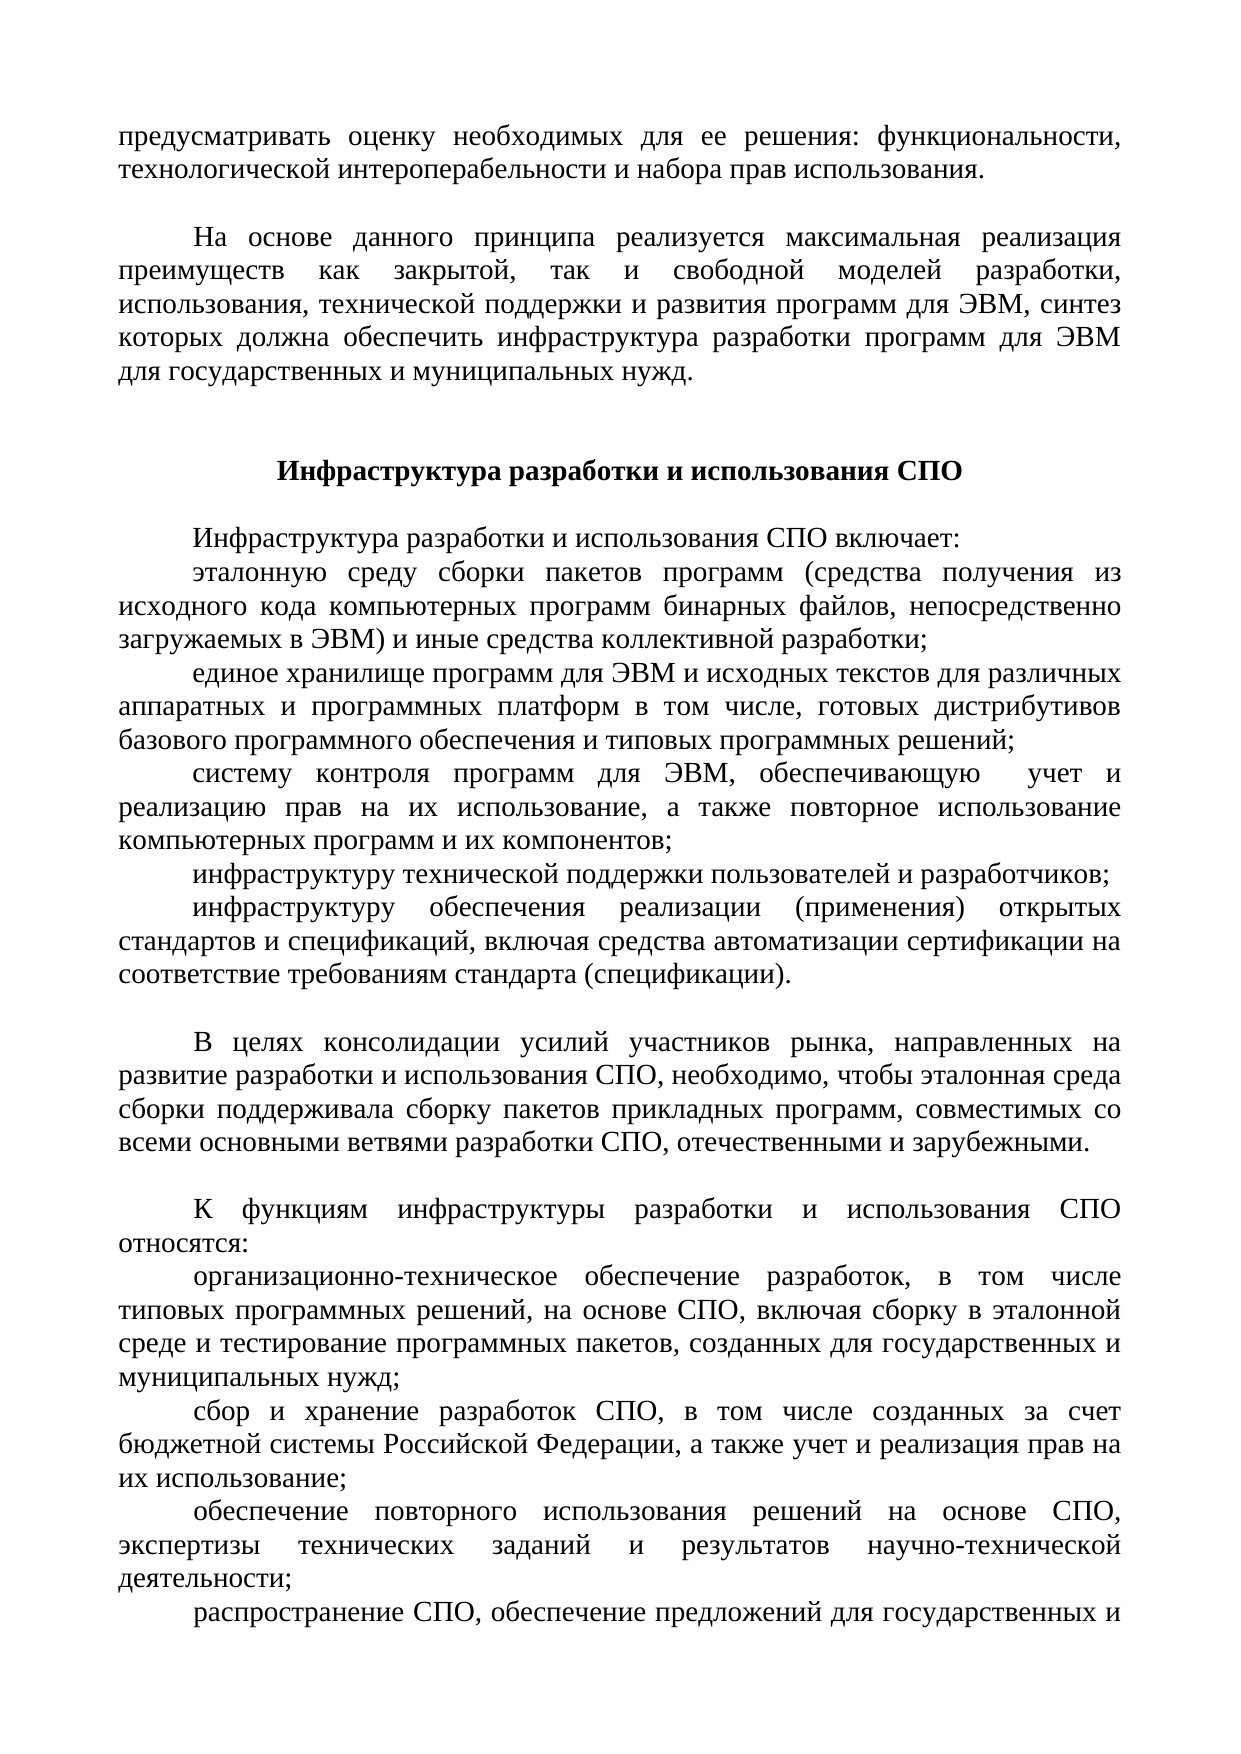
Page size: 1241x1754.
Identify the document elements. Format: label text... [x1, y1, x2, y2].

text инфраструктуру технической поддержки пользователей и разработчиков; [118, 856, 1122, 889]
text распространение СПО, обеспечение предложений для государственных и [118, 1594, 1122, 1627]
text предусматривать оценку необходимых для ее решения: функциональности, технологической интероперабельности и набора прав использования. [118, 118, 1122, 185]
text эталонную среду сборки пакетов программ (средства получения из исходного кода компьютерных программ бинарных файлов, непосредственно загружаемых в ЭВМ) и иные средства коллективной разработки; [118, 554, 1122, 655]
text систему контроля программ для ЭВМ, обеспечивающую учет и реализацию прав на их использование, а также повторное использование компьютерных программ и их компонентов; [118, 755, 1122, 856]
text сбор и хранение разработок СПО, в том числе созданных за счет бюджетной системы Российской Федерации, а также учет и реализация прав на их использование; [118, 1393, 1122, 1493]
text обеспечение повторного использования решений на основе СПО, экспертизы технических заданий и результатов научно-технической деятельности; [118, 1493, 1122, 1594]
text На основе данного принципа реализуется максимальная реализация преимуществ как закрытой, так и свободной моделей разработки, использования, технической поддержки и развития программ для ЭВМ, синтез которых должна обеспечить инфраструктура разработки программ для ЭВМ для государственных и муниципальных нужд. [118, 219, 1122, 386]
text Инфраструктура разработки и использования СПО включает: [118, 521, 1122, 554]
text организационно-техническое обеспечение разработок, в том числе типовых программных решений, на основе СПО, включая сборку в эталонной среде и тестирование программных пакетов, созданных для государственных и муниципальных нужд; [118, 1258, 1122, 1393]
text Инфраструктура разработки и использования СПО [118, 453, 1122, 487]
text К функциям инфраструктуры разработки и использования СПО относятся: [118, 1191, 1122, 1258]
text единое хранилище программ для ЭВМ и исходных текстов для различных аппаратных и программных платформ в том числе, готовых дистрибутивов базового программного обеспечения и типовых программных решений; [118, 655, 1122, 755]
text инфраструктуру обеспечения реализации (применения) открытых стандартов и спецификаций, включая средства автоматизации сертификации на соответствие требованиям стандарта (спецификации). [118, 889, 1122, 990]
text В целях консолидации усилий участников рынка, направленных на развитие разработки и использования СПО, необходимо, чтобы эталонная среда сборки поддерживала сборку пакетов прикладных программ, совместимых со всеми основными ветвями разработки СПО, отечественными и зарубежными. [118, 1024, 1122, 1158]
